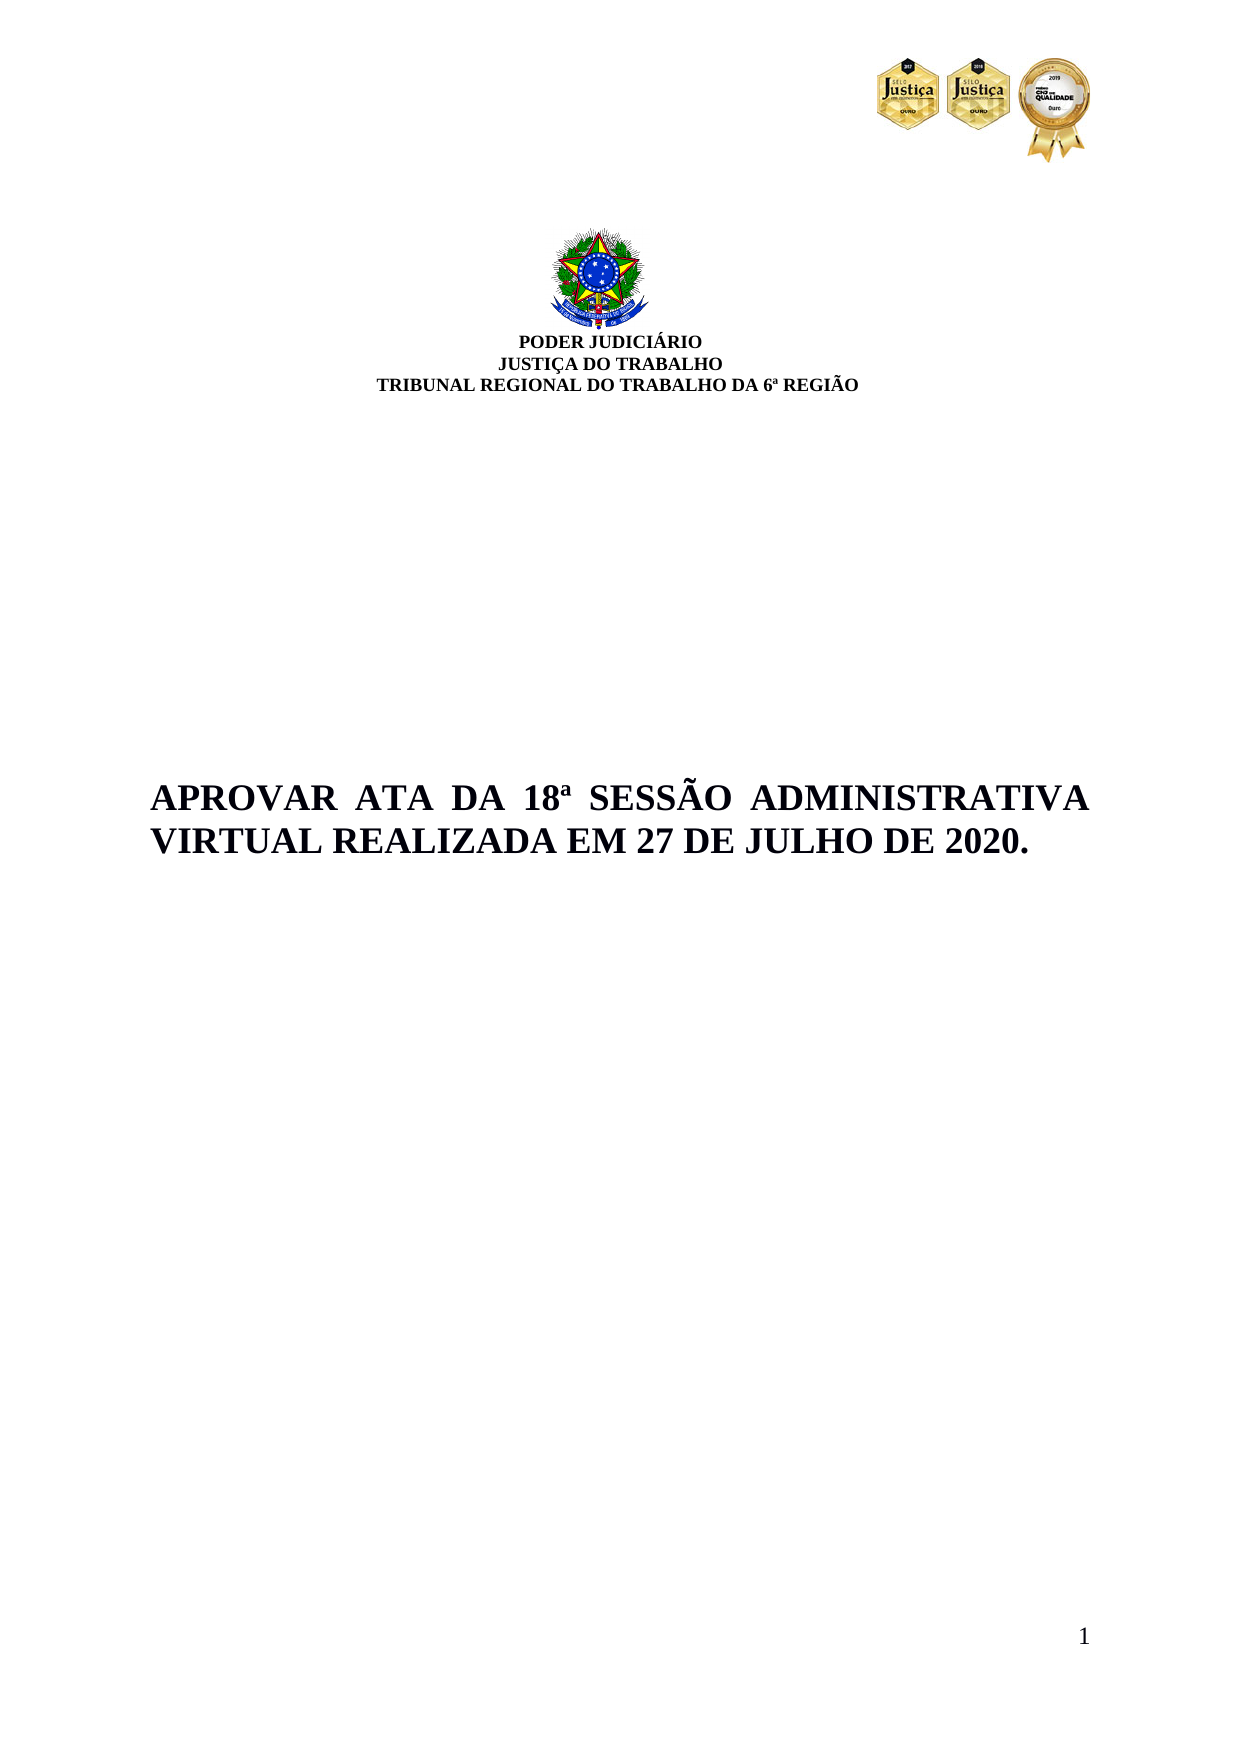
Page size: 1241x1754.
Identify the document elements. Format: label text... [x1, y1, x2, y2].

text APROVAR ATA DA 18ª SESSÃO ADMINISTRATIVA VIRTUAL REALIZADA EM 27 DE JULHO DE 2020. [150, 776, 1090, 862]
